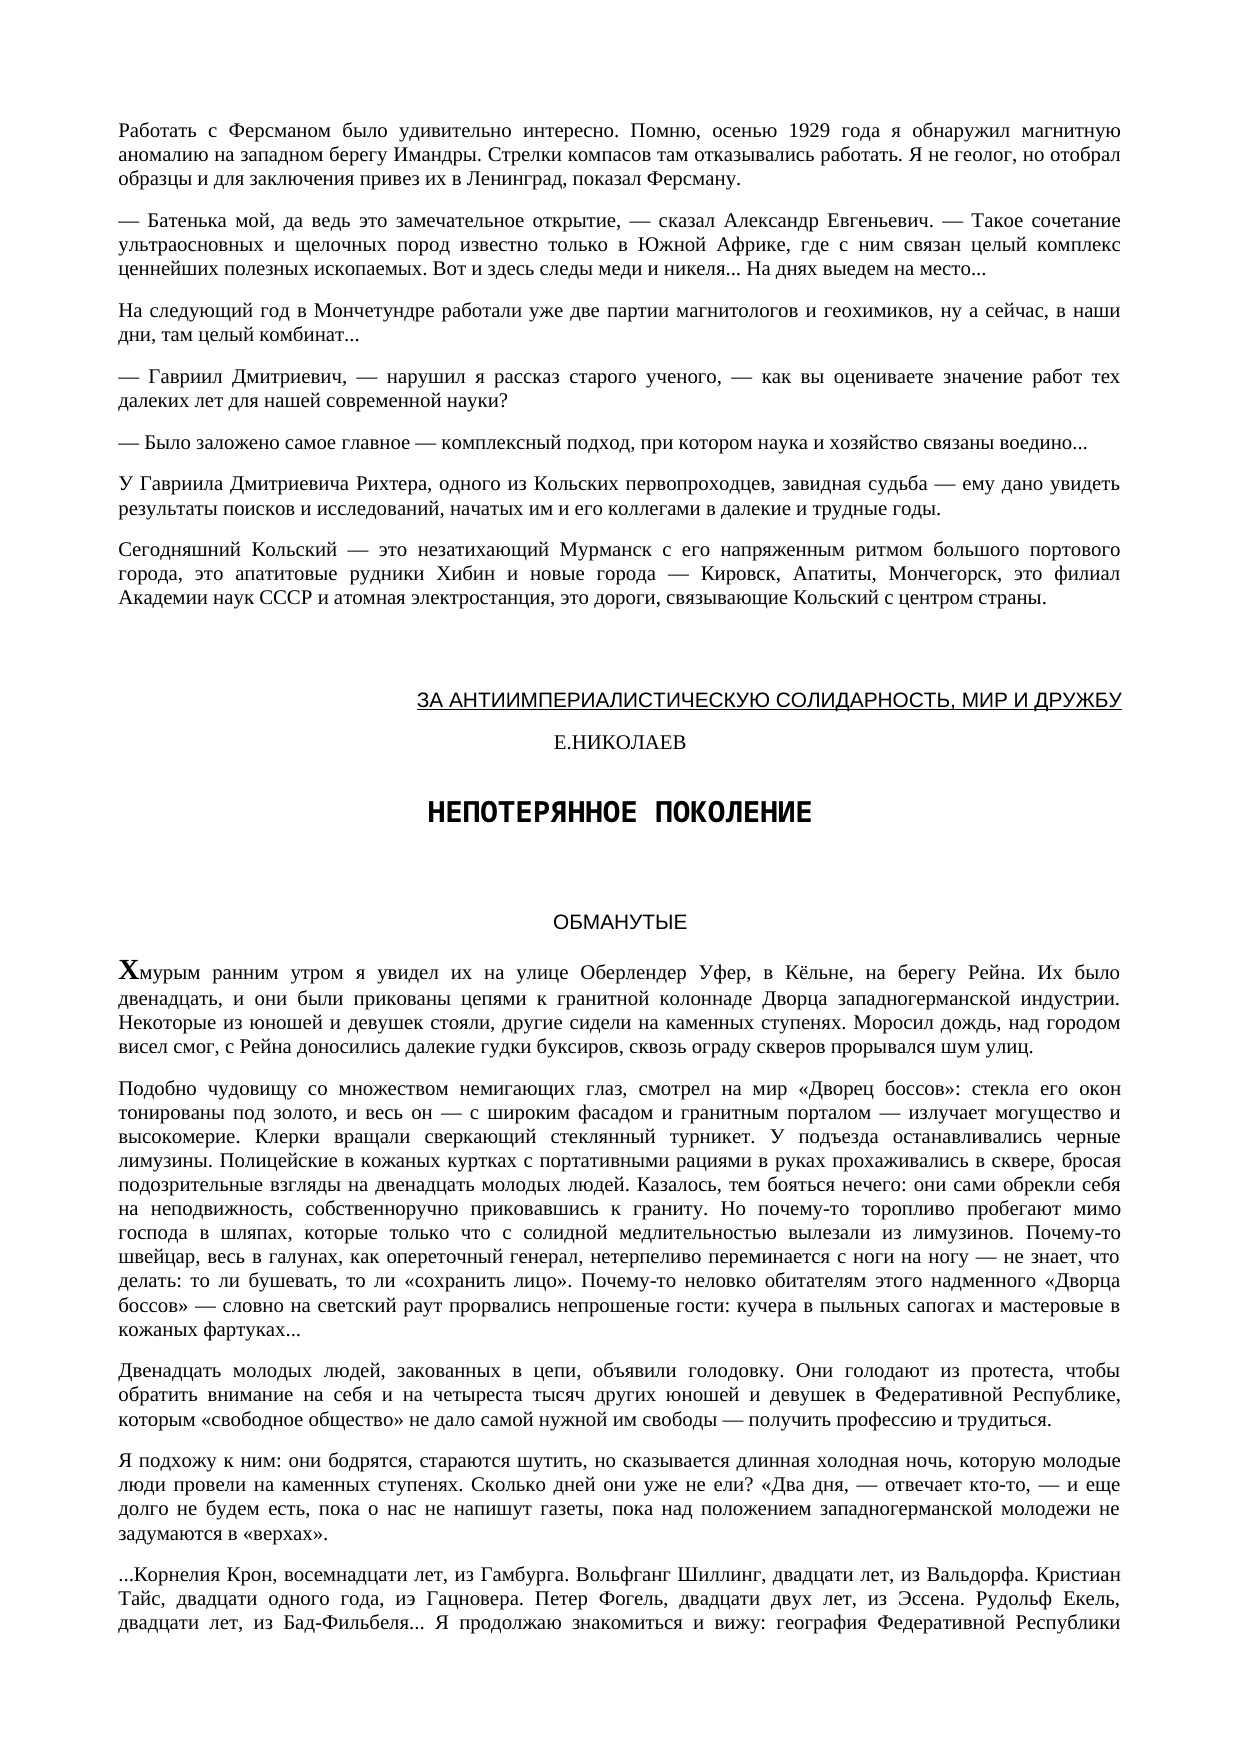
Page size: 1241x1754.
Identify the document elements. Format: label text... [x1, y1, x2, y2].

subtitle ОБМАНУТЫЕ [118, 910, 1122, 934]
text Я подхожу к ним: они бодрятся, стараются шутить, но сказывается длинная холодная ночь, которую молодые люди провели на каменных ступенях. Сколько дней они уже не ели? «Два дня, — отвечает кто-то, — и еще долго не будем есть, пока о нас не напишут газеты, пока над положением западногерманской молодежи не задумаются в «верхах». [118, 1448, 1122, 1544]
text Е.НИКОЛАЕВ [118, 730, 1122, 754]
text Подобно чудовищу со множеством немигающих глаз, смотрел на мир «Дворец боссов»: стекла его окон тонированы под золото, и весь он — с широким фасадом и гранитным порталом — излучает могущество и высокомерие. Клерки вращали сверкающий стеклянный турникет. У подъезда останавливались черные лимузины. Полицейские в кожаных куртках с портативными рациями в руках прохаживались в сквере, бросая подозрительные взгляды на двенадцать молодых людей. Казалось, тем бояться нечего: они сами обрекли себя на неподвижность, собственноручно приковавшись к граниту. Но почему-то торопливо пробегают мимо господа в шляпах, которые только что с солидной медлительностью вылезали из лимузинов. Почему-то швейцар, весь в галунах, как опереточный генерал, нетерпеливо переминается с ноги на ногу — не знает, что делать: то ли бушевать, то ли «сохранить лицо». Почему-то неловко обитателям этого надменного «Дворца боссов» — словно на светский раут прорвались непрошеные гости: кучера в пыльных сапогах и мастеровые в кожаных фартуках... [118, 1076, 1122, 1341]
subtitle ЗА АНТИИМПЕРИАЛИСТИЧЕСКУЮ СОЛИДАРНОСТЬ, МИР И ДРУЖБУ [118, 688, 1122, 712]
text Хмурым ранним утром я увидел их на улице Оберлендер Уфер, в Кёльне, на берегу Рейна. Их было двенадцать, и они были прикованы цепями к гранитной колоннаде Дворца западногерманской индустрии. Некоторые из юношей и девушек стояли, другие сидели на каменных ступенях. Моросил дождь, над городом висел смог, с Рейна доносились далекие гудки буксиров, сквозь ограду скверов прорывался шум улиц. [118, 952, 1122, 1058]
text Работать с Ферсманом было удивительно интересно. Помню, осенью 1929 года я обнаружил магнитную аномалию на западном берегу Имандры. Стрелки компасов там отказывались работать. Я не геолог, но отобрал образцы и для заключения привез их в Ленинград, показал Ферсману. [118, 118, 1122, 190]
text — Было заложено самое главное — комплексный подход, при котором наука и хозяйство связаны воедино... [118, 429, 1122, 454]
text Сегодняшний Кольский — это незатихающий Мурманск с его напряженным ритмом большого портового города, это апатитовые рудники Хибин и новые города — Кировск, Апатиты, Мончегорск, это филиал Академии наук СССР и атомная электростанция, это дороги, связывающие Кольский с центром страны. [118, 537, 1122, 609]
subtitle НЕПОТЕРЯННОЕ ПОКОЛЕНИЕ [118, 791, 1122, 831]
text У Гавриила Дмитриевича Рихтера, одного из Кольских первопроходцев, завидная судьба — ему дано увидеть результаты поисков и исследований, начатых им и его коллегами в далекие и трудные годы. [118, 471, 1122, 519]
text ...Корнелия Крон, восемнадцати лет, из Гамбурга. Вольфганг Шиллинг, двадцати лет, из Вальдорфа. Кристиан Тайс, двадцати одного года, иэ Гацновера. Петер Фогель, двадцати двух лет, из Эссена. Рудольф Екель, двадцати лет, из Бад-Фильбеля... Я продолжаю знакомиться и вижу: география Федеративной Республики [118, 1562, 1122, 1634]
text — Гавриил Дмитриевич, — нарушил я рассказ старого ученого, — как вы оцениваете значение работ тех далеких лет для нашей современной науки? [118, 364, 1122, 412]
text — Батенька мой, да ведь это замечательное открытие, — сказал Александр Евгеньевич. — Такое сочетание ультраосновных и щелочных пород известно только в Южной Африке, где с ним связан целый комплекс ценнейших полезных ископаемых. Вот и здесь следы меди и никеля... На днях выедем на место... [118, 208, 1122, 280]
text На следующий год в Мончетундре работали уже две партии магнитологов и геохимиков, ну а сейчас, в наши дни, там целый комбинат... [118, 298, 1122, 346]
text Двенадцать молодых людей, закованных в цепи, объявили голодовку. Они голодают из протеста, чтобы обратить внимание на себя и на четыреста тысяч других юношей и девушек в Федеративной Республике, которым «свободное общество» не дало самой нужной им свободы — получить профессию и трудиться. [118, 1358, 1122, 1431]
